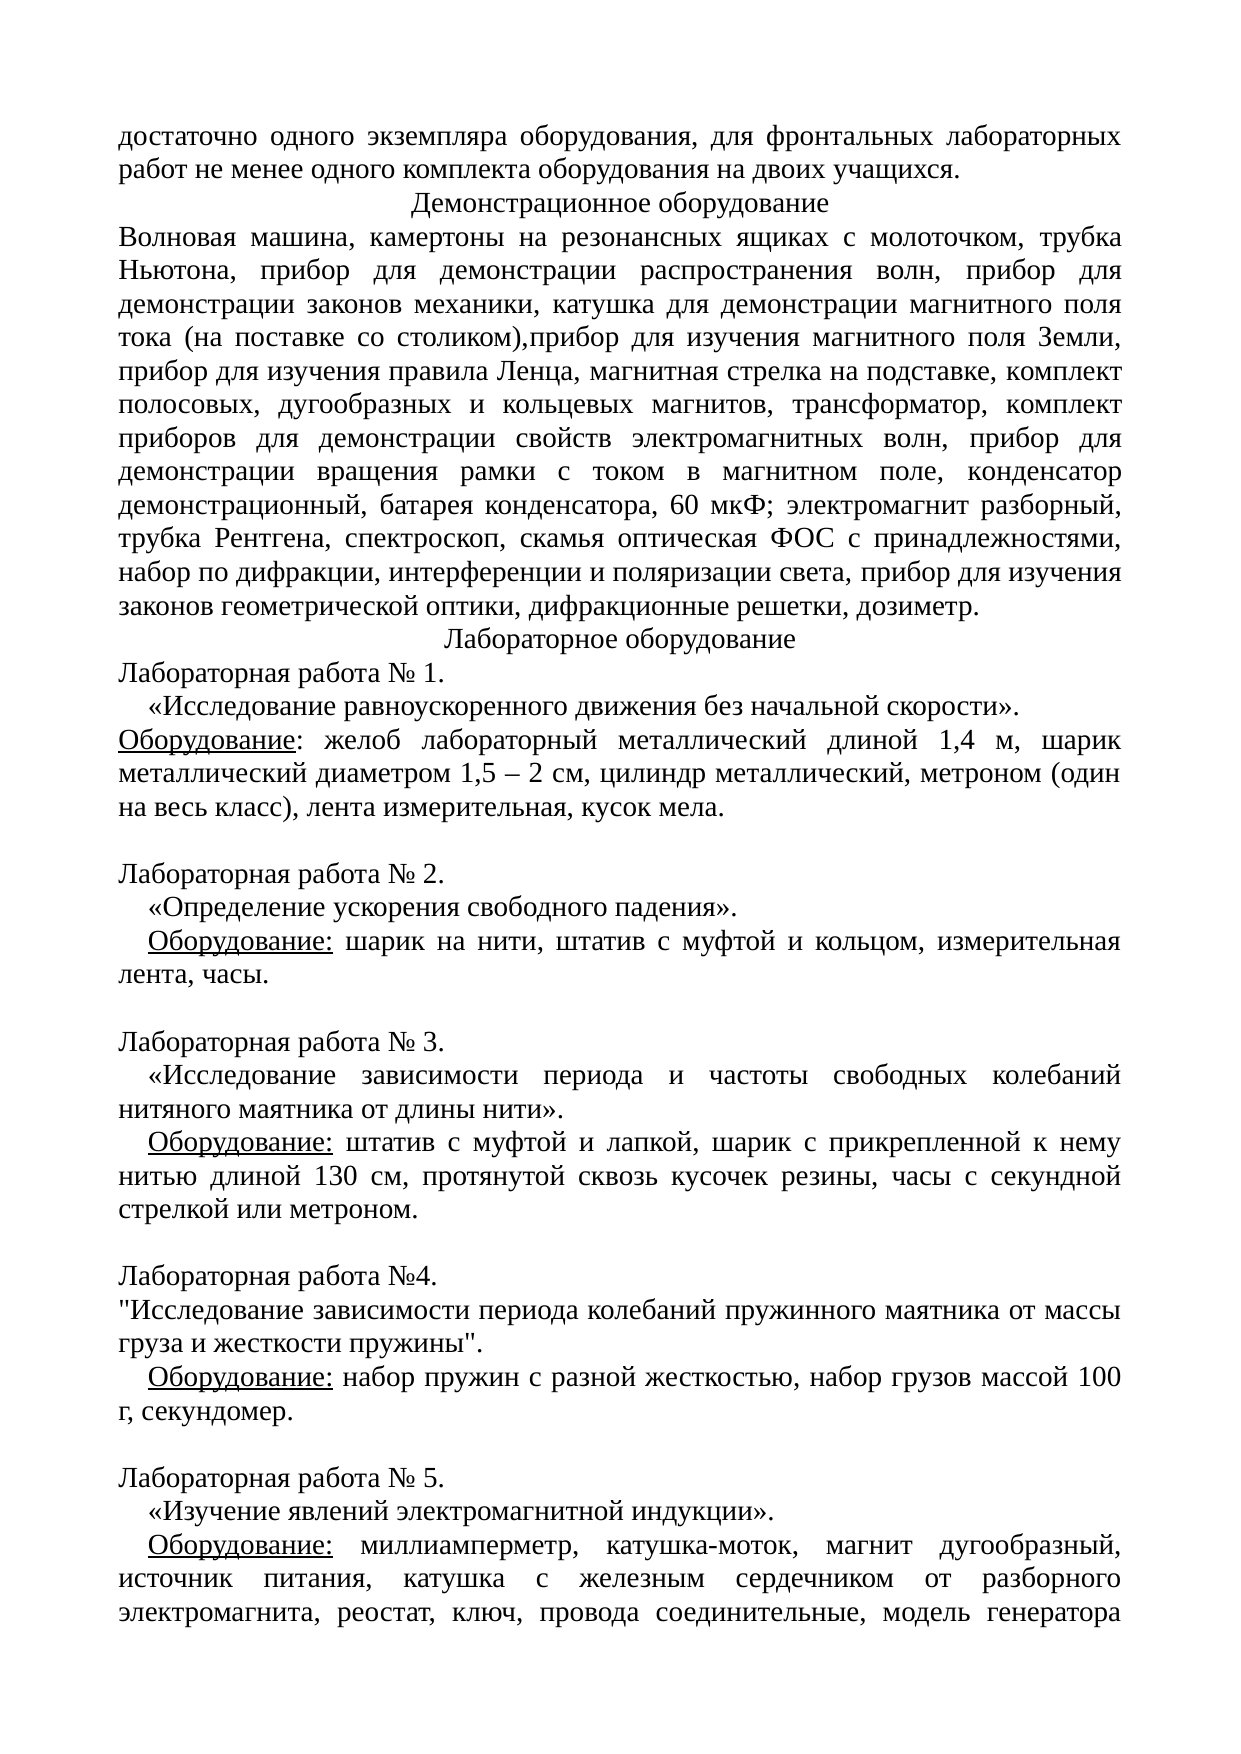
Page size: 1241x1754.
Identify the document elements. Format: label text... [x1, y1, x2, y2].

text Оборудование: набор пружин с разной жесткостью, набор грузов массой 100 г, секундомер. [118, 1359, 1122, 1426]
text Лабораторная работа № 2. [118, 856, 1122, 889]
text Лабораторное оборудование [118, 621, 1122, 655]
text Оборудование: шарик на нити, штатив с муфтой и кольцом, измерительная лента, часы. [118, 923, 1122, 990]
text Лабораторная работа № 5. [118, 1460, 1122, 1493]
text «Исследование зависимости периода и частоты свободных колебаний нитяного маятника от длины нити». [118, 1057, 1122, 1124]
text «Исследование равноускоренного движения без начальной скорости». [118, 688, 1122, 722]
text "Исследование зависимости периода колебаний пружинного маятника от массы груза и жесткости пружины". [118, 1292, 1122, 1359]
text «Определение ускорения свободного падения». [118, 889, 1122, 923]
text Демонстрационное оборудование [118, 185, 1122, 219]
text Лабораторная работа № 3. [118, 1024, 1122, 1057]
text Оборудование: миллиамперметр, катушка-моток, магнит дугообразный, источник питания, катушка с железным сердечником от разборного электромагнита, реостат, ключ, провода соединительные, модель генератора [118, 1527, 1122, 1627]
text достаточно одного экземпляра оборудования, для фронтальных лабораторных работ не менее одного комплекта оборудования на двоих учащихся. [118, 118, 1122, 185]
list Волновая машина, камертоны на резонансных ящиках с молоточком, трубка Ньютона, прибор для демонстрации распространения волн, прибор для демонстрации законов механики, катушка для демонстрации магнитного поля тока (на поставке со столиком),прибор для изучения магнитного поля Земли, прибор для изучения правила Ленца, магнитная стрелка на подставке, комплект полосовых, дугообразных и кольцевых магнитов, трансформатор, комплект приборов для демонстрации свойств электромагнитных волн, прибор для демонстрации вращения рамки с током в магнитном поле, конденсатор демонстрационный, батарея конденсатора, 60 мкФ; электромагнит разборный, трубка Рентгена, спектроскоп, скамья оптическая ФОС с принадлежностями, набор по дифракции, интерференции и поляризации света, прибор для изучения законов геометрической оптики, дифракционные решетки, дозиметр. [118, 219, 1122, 621]
text Оборудование: штатив с муфтой и лапкой, шарик с прикрепленной к нему нитью длиной 130 см, протянутой сквозь кусочек резины, часы с секундной стрелкой или метроном. [118, 1124, 1122, 1225]
text Оборудование: желоб лабораторный металлический длиной 1,4 м, шарик металлический диаметром 1,5 – 2 см, цилиндр металлический, метроном (один на весь класс), лента измерительная, кусок мела. [118, 722, 1122, 822]
text Лабораторная работа №4. [118, 1258, 1122, 1292]
text Лабораторная работа № 1. [118, 655, 1122, 688]
text «Изучение явлений электромагнитной индукции». [118, 1493, 1122, 1527]
